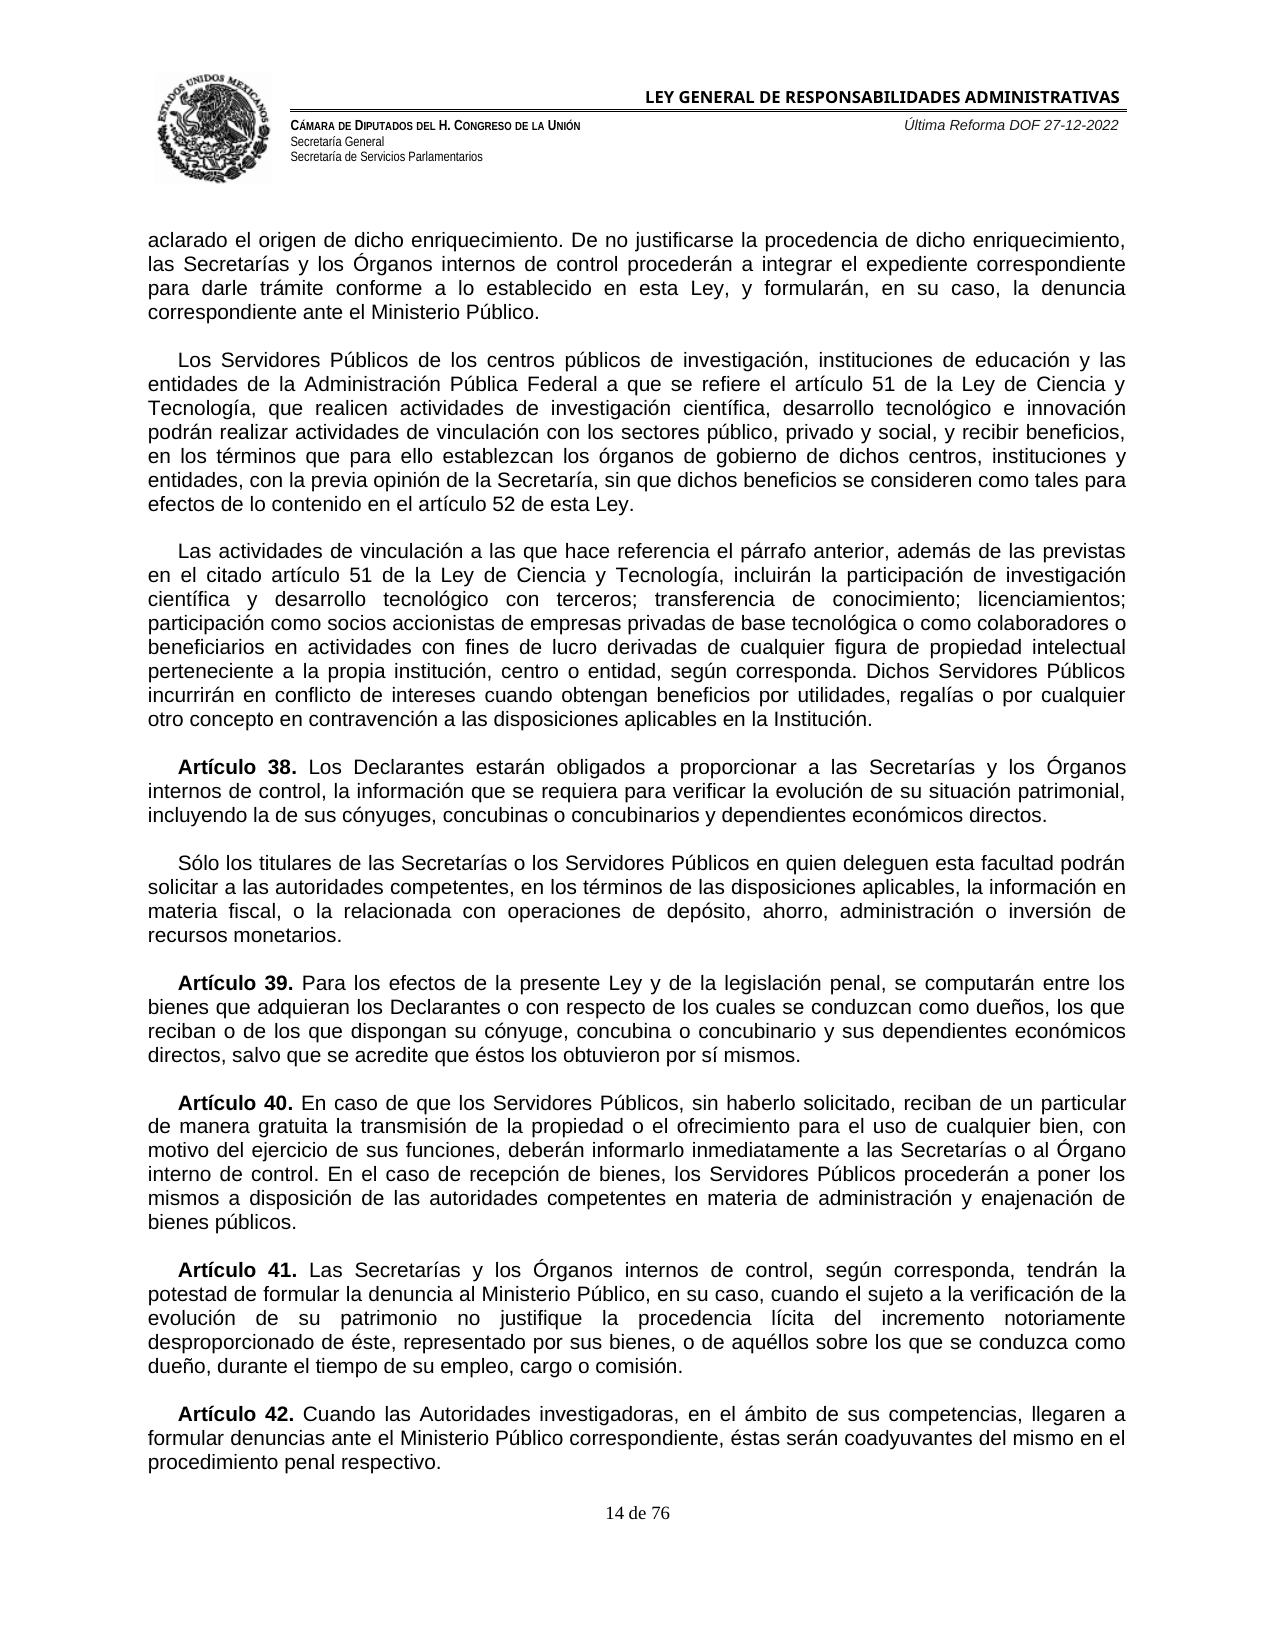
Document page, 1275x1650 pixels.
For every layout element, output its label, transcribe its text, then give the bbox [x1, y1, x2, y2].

text aclarado el origen de dicho enriquecimiento. De no justificarse la procedencia de dicho enriquecimiento, las Secretarías y los Órganos internos de control procederán a integrar el expediente correspondiente para darle trámite conforme a lo establecido en esta Ley, y formularán, en su caso, la denuncia correspondiente ante el Ministerio Público. [148, 228, 1127, 324]
text Sólo los titulares de las Secretarías o los Servidores Públicos en quien deleguen esta facultad podrán solicitar a las autoridades competentes, en los términos de las disposiciones aplicables, la información en materia fiscal, o la relacionada con operaciones de depósito, ahorro, administración o inversión de recursos monetarios. [148, 851, 1127, 947]
text Artículo 39. Para los efectos de la presente Ley y de la legislación penal, se computarán entre los bienes que adquieran los Declarantes o con respecto de los cuales se conduzcan como dueños, los que reciban o de los que dispongan su cónyuge, concubina o concubinario y sus dependientes económicos directos, salvo que se acredite que éstos los obtuvieron por sí mismos. [148, 971, 1127, 1066]
text Los Servidores Públicos de los centros públicos de investigación, instituciones de educación y las entidades de la Administración Pública Federal a que se refiere el artículo 51 de la Ley de Ciencia y Tecnología, que realicen actividades de investigación científica, desarrollo tecnológico e innovación podrán realizar actividades de vinculación con los sectores público, privado y social, y recibir beneficios, en los términos que para ello establezcan los órganos de gobierno de dichos centros, instituciones y entidades, con la previa opinión de la Secretaría, sin que dichos beneficios se consideren como tales para efectos de lo contenido en el artículo 52 de esta Ley. [148, 348, 1127, 515]
text Las actividades de vinculación a las que hace referencia el párrafo anterior, además de las previstas en el citado artículo 51 de la Ley de Ciencia y Tecnología, incluirán la participación de investigación científica y desarrollo tecnológico con terceros; transferencia de conocimiento; licenciamientos; participación como socios accionistas de empresas privadas de base tecnológica o como colaboradores o beneficiarios en actividades con fines de lucro derivadas de cualquier figura de propiedad intelectual perteneciente a la propia institución, centro o entidad, según corresponda. Dichos Servidores Públicos incurrirán en conflicto de intereses cuando obtengan beneficios por utilidades, regalías o por cualquier otro concepto en contravención a las disposiciones aplicables en la Institución. [148, 539, 1127, 731]
text Artículo 40. En caso de que los Servidores Públicos, sin haberlo solicitado, reciban de un particular de manera gratuita la transmisión de la propiedad o el ofrecimiento para el uso de cualquier bien, con motivo del ejercicio de sus funciones, deberán informarlo inmediatamente a las Secretarías o al Órgano interno de control. En el caso de recepción de bienes, los Servidores Públicos procederán a poner los mismos a disposición de las autoridades competentes en materia de administración y enajenación de bienes públicos. [148, 1090, 1127, 1234]
text Artículo 38. Los Declarantes estarán obligados a proporcionar a las Secretarías y los Órganos internos de control, la información que se requiera para verificar la evolución de su situación patrimonial, incluyendo la de sus cónyuges, concubinas o concubinarios y dependientes económicos directos. [148, 755, 1127, 827]
text Artículo 41. Las Secretarías y los Órganos internos de control, según corresponda, tendrán la potestad de formular la denuncia al Ministerio Público, en su caso, cuando el sujeto a la verificación de la evolución de su patrimonio no justifique la procedencia lícita del incremento notoriamente desproporcionado de éste, representado por sus bienes, o de aquéllos sobre los que se conduzca como dueño, durante el tiempo de su empleo, cargo o comisión. [148, 1258, 1127, 1378]
text Artículo 42. Cuando las Autoridades investigadoras, en el ámbito de sus competencias, llegaren a formular denuncias ante el Ministerio Público correspondiente, éstas serán coadyuvantes del mismo en el procedimiento penal respectivo. [148, 1402, 1127, 1474]
